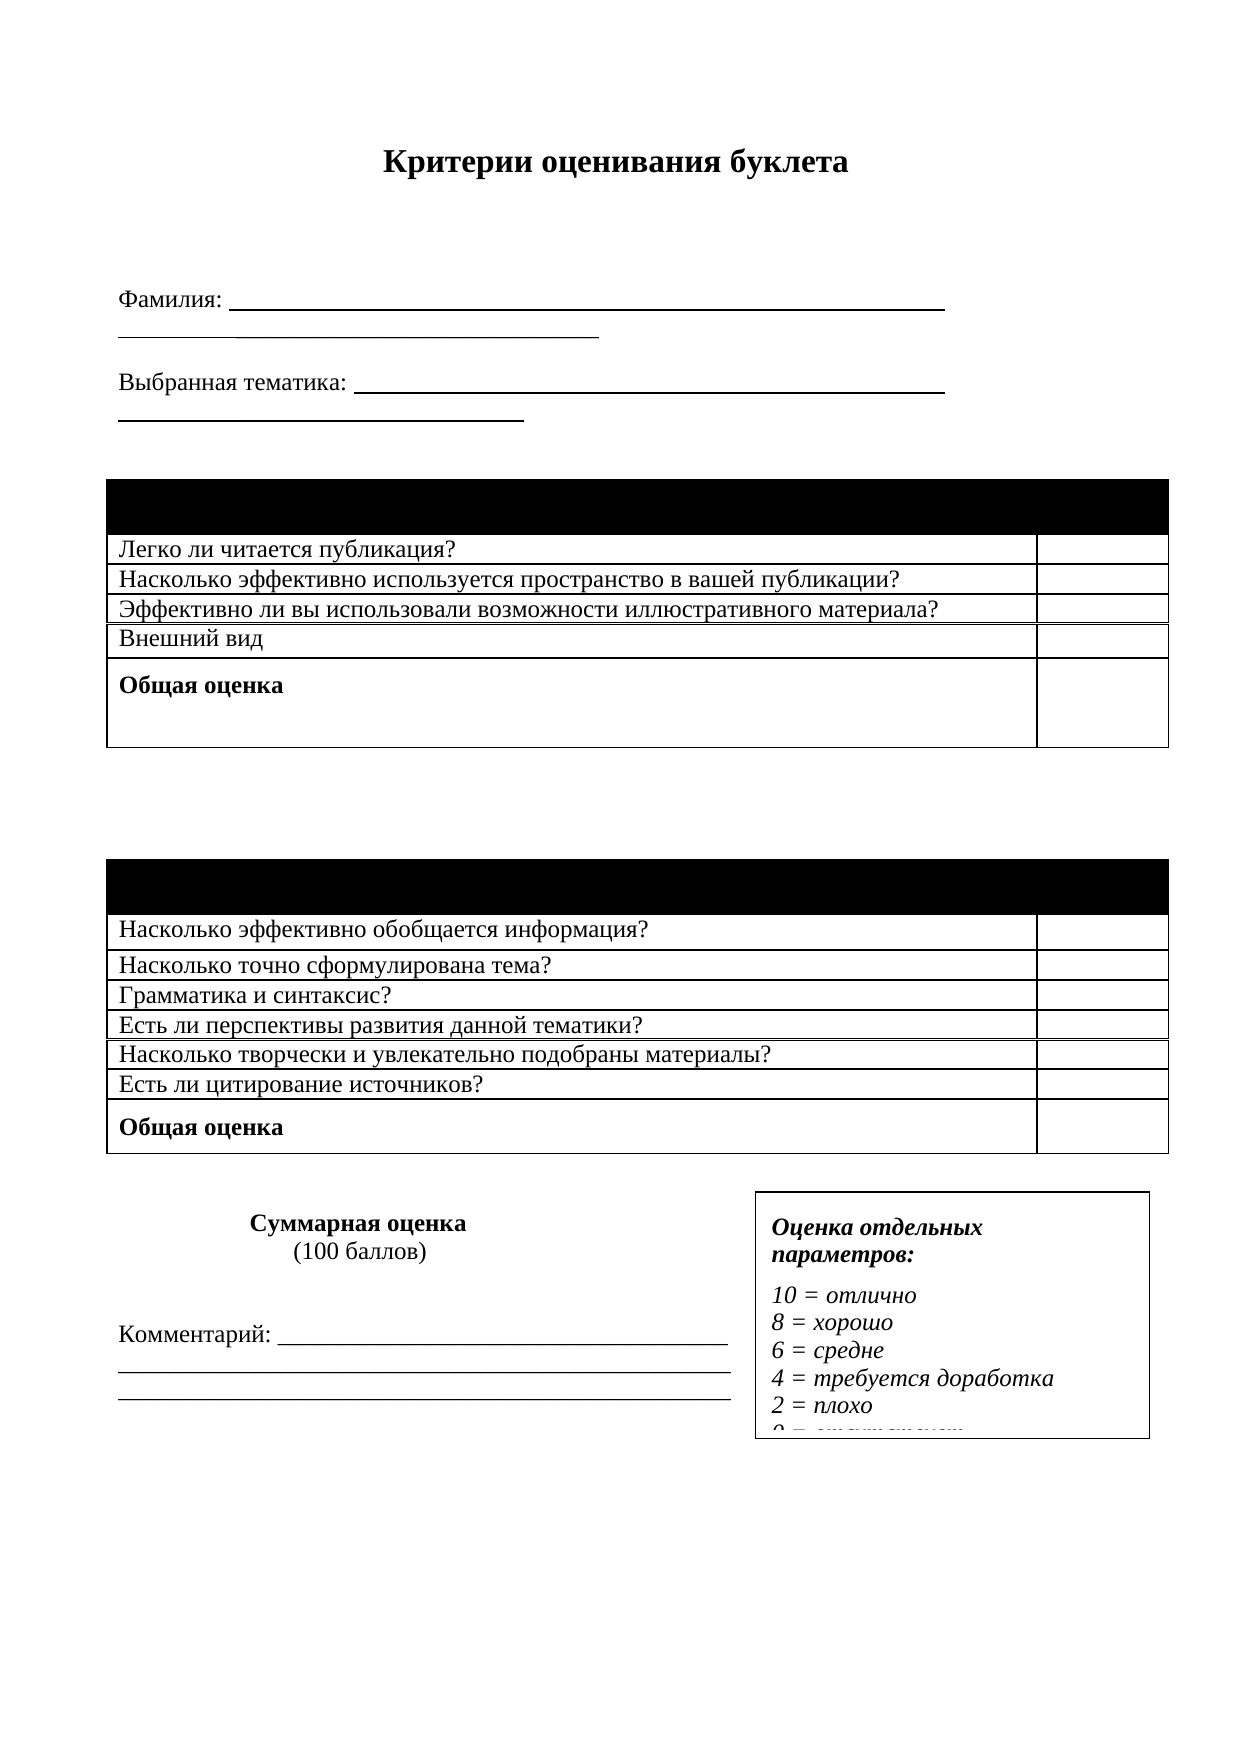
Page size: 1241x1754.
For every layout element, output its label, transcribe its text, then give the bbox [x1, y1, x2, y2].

text (100 баллов) [118, 1237, 755, 1265]
table_cell Внешний вид [108, 625, 1036, 657]
table_cell Грамматика и синтаксис? ­ [108, 981, 1036, 1009]
text Комментарий: ____________________________________ [118, 1320, 755, 1348]
text Суммарная оценка [118, 1209, 755, 1237]
table_cell [1038, 1070, 1168, 1098]
text 10 = отлично [771, 1281, 1133, 1308]
table_cell Насколько точно сформулирована тема? [108, 951, 1036, 979]
text 6 = средне [771, 1336, 1133, 1364]
text _________________________________________________ [118, 1376, 755, 1403]
table_cell Эффективно ли вы использовали возможности иллюстративного материала? [108, 595, 1036, 622]
table_header Основной дизайн (максимум 40 баллов) [108, 480, 1168, 533]
text 8 = хорошо [771, 1308, 1133, 1336]
table_cell Насколько эффективно используется пространство в вашей публикации? [108, 565, 1036, 593]
table_cell Насколько творчески и увлекательно подобраны материалы? [108, 1041, 1036, 1068]
table_cell Общая оценка [108, 1100, 1036, 1153]
table_cell Общая оценка [108, 659, 1036, 747]
text Фамилия: _____________________________ [118, 285, 1122, 341]
text Оценка отдельных параметров: [771, 1213, 1133, 1268]
table_cell [1038, 625, 1168, 657]
table_cell [1038, 981, 1168, 1009]
text 4 = требуется доработка [771, 1364, 1133, 1392]
table_cell [1038, 1011, 1168, 1038]
table_cell Легко ли читается публикация? [108, 535, 1036, 563]
table_cell [1038, 659, 1168, 747]
table_header Содержание (максимум 60 баллов) [108, 860, 1168, 913]
title Критерии оценивания буклета [118, 143, 1122, 180]
table_cell [1038, 1100, 1168, 1153]
table_cell [1038, 1041, 1168, 1068]
text Выбранная тематика: _______________________ [118, 368, 1122, 424]
table_cell [1038, 565, 1168, 593]
table_cell [1038, 535, 1168, 563]
table_cell Есть ли перспективы развития данной тематики? [108, 1011, 1036, 1038]
table_cell Есть ли цитирование источников? [108, 1070, 1036, 1098]
table_cell [1038, 915, 1168, 949]
table_cell [1038, 951, 1168, 979]
text _________________________________________________ [118, 1348, 755, 1376]
table_cell Насколько эффективно обобщается информация? [108, 915, 1036, 949]
text 2 = плохо [771, 1392, 1133, 1419]
table_cell [1038, 595, 1168, 622]
text 0 = отсутствует [771, 1419, 1133, 1429]
